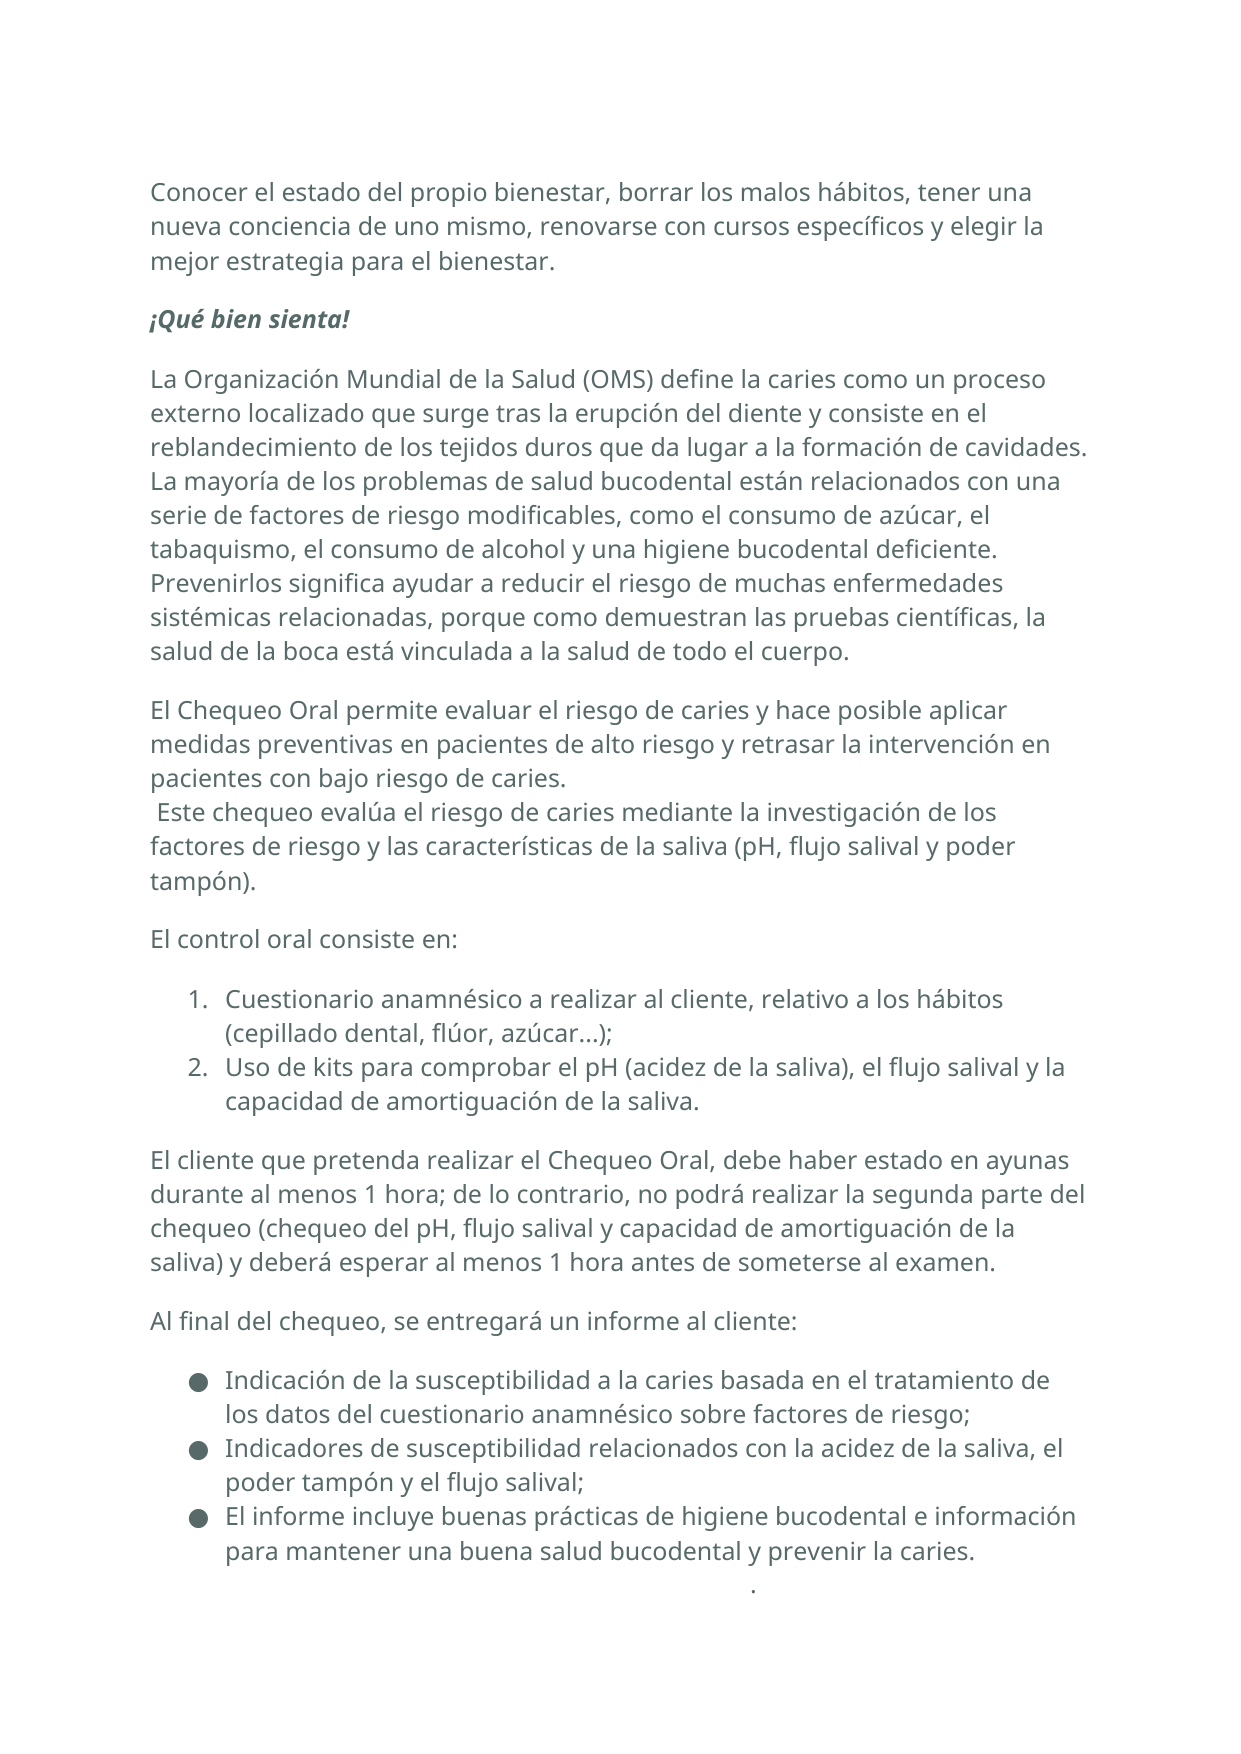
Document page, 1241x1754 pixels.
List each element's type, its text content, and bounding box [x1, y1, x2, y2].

list Indicación de la susceptibilidad a la caries basada en el tratamiento de los datos del cuestionario anamnésico sobre factores de riesgo; [187, 1363, 1090, 1431]
text La Organización Mundial de la Salud (OMS) define la caries como un proceso externo localizado que surge tras la erupción del diente y consiste en el reblandecimiento de los tejidos duros que da lugar a la formación de cavidades. La mayoría de los problemas de salud bucodental están relacionados con una serie de factores de riesgo modificables, como el consumo de azúcar, el tabaquismo, el consumo de alcohol y una higiene bucodental deficiente. Prevenirlos significa ayudar a reducir el riesgo de muchas enfermedades sistémicas relacionadas, porque como demuestran las pruebas científicas, la salud de la boca está vinculada a la salud de todo el cuerpo. [150, 361, 1090, 668]
list El informe incluye buenas prácticas de higiene bucodental e información para mantener una buena salud bucodental y prevenir la caries. . [187, 1499, 1090, 1601]
list Uso de kits para comprobar el pH (acidez de la saliva), el flujo salival y la capacidad de amortiguación de la saliva. [187, 1049, 1090, 1117]
text El control oral consiste en: [150, 922, 1090, 956]
text ¡Qué bien sienta! [150, 302, 1090, 336]
list Cuestionario anamnésico a realizar al cliente, relativo a los hábitos (cepillado dental, flúor, azúcar...); [187, 981, 1090, 1049]
text El Chequeo Oral permite evaluar el riesgo de caries y hace posible aplicar medidas preventivas en pacientes de alto riesgo y retrasar la intervención en pacientes con bajo riesgo de caries. Este chequeo evalúa el riesgo de caries mediante la investigación de los factores de riesgo y las características de la saliva (pH, flujo salival y poder tampón). [150, 693, 1090, 897]
list Indicadores de susceptibilidad relacionados con la acidez de la saliva, el poder tampón y el flujo salival; [187, 1431, 1090, 1499]
text El cliente que pretenda realizar el Chequeo Oral, debe haber estado en ayunas durante al menos 1 hora; de lo contrario, no podrá realizar la segunda parte del chequeo (chequeo del pH, flujo salival y capacidad de amortiguación de la saliva) y deberá esperar al menos 1 hora antes de someterse al examen. [150, 1142, 1090, 1279]
text Al final del chequeo, se entregará un informe al cliente: [150, 1304, 1090, 1338]
text Conocer el estado del propio bienestar, borrar los malos hábitos, tener una nueva conciencia de uno mismo, renovarse con cursos específicos y elegir la mejor estrategia para el bienestar. [150, 175, 1090, 277]
